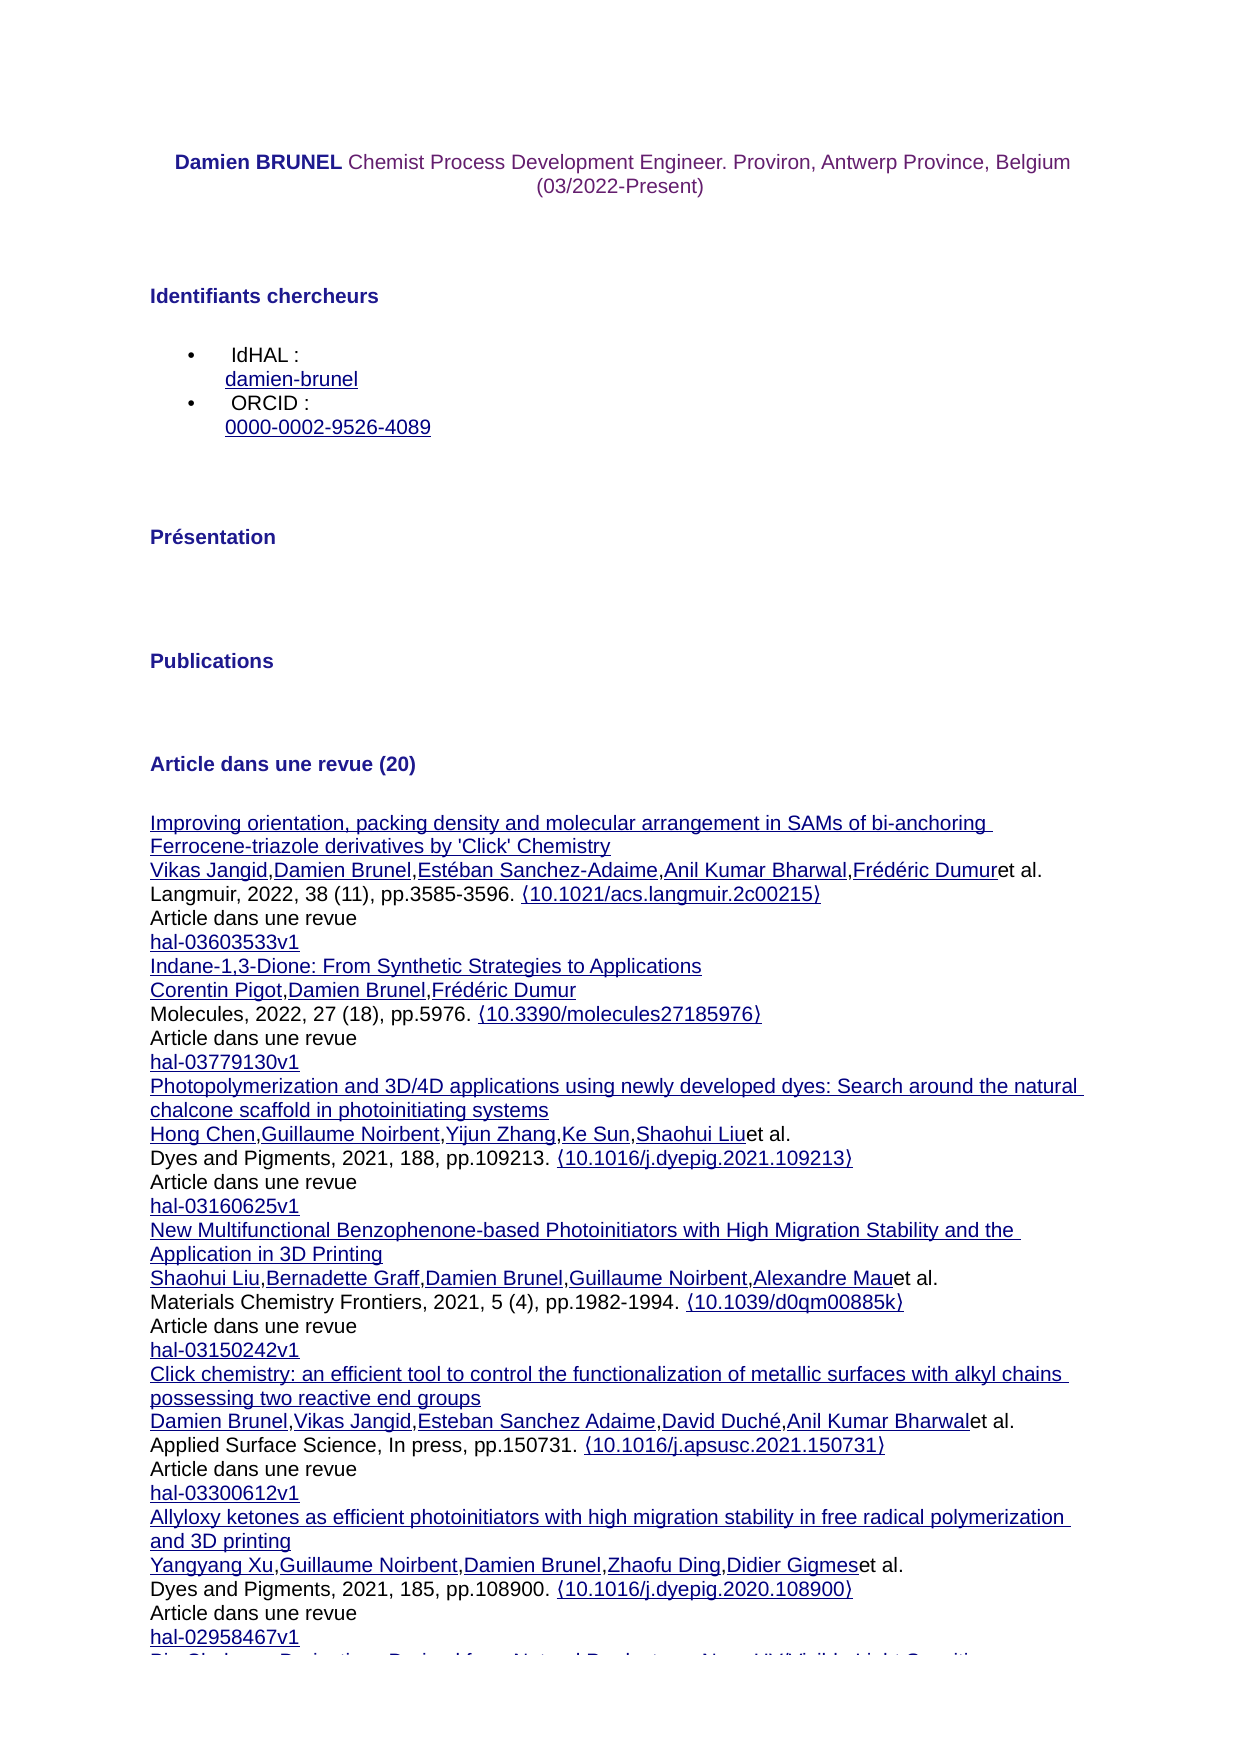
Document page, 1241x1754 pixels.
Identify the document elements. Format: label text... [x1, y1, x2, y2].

table_cell New Multifunctional Benzophenone-based Photoinitiators with High Migration Stability and the Application in 3D Printing Shaohui Liu,Bernadette Graff,Damien Brunel,Guillaume Noirbent,Alexandre Mauet al. Materials Chemistry Frontiers, 2021, 5 (4), pp.1982-1994. ⟨10.1039/d0qm00885k⟩ Article dans une revue hal-03150242v1 [150, 1218, 1090, 1361]
table_cell Click chemistry: an efficient tool to control the functionalization of metallic surfaces with alkyl chains possessing two reactive end groups Damien Brunel,Vikas Jangid,Esteban Sanchez Adaime,David Duché,Anil Kumar Bharwalet al. Applied Surface Science, In press, pp.150731. ⟨10.1016/j.apsusc.2021.150731⟩ Article dans une revue hal-03300612v1 [150, 1361, 1090, 1505]
table_cell Allyloxy ketones as efficient photoinitiators with high migration stability in free radical polymerization and 3D printing Yangyang Xu,Guillaume Noirbent,Damien Brunel,Zhaofu Ding,Didier Gigmeset al. Dyes and Pigments, 2021, 185, pp.108900. ⟨10.1016/j.dyepig.2020.108900⟩ Article dans une revue hal-02958467v1 [150, 1505, 1090, 1649]
subtitle Présentation [150, 525, 1090, 549]
table_header Improving orientation, packing density and molecular arrangement in SAMs of bi-anchoring Ferrocene-triazole derivatives by 'Click' Chemistry Vikas Jangid,Damien Brunel,Estéban Sanchez-Adaime,Anil Kumar Bharwal,Frédéric Dumuret al. Langmuir, 2022, 38 (11), pp.3585-3596. ⟨10.1021/acs.langmuir.2c00215⟩ Article dans une revue hal-03603533v1 [150, 810, 1090, 954]
subtitle Publications [150, 649, 1090, 673]
subtitle Damien BRUNEL Chemist Process Development Engineer. Proviron, Antwerp Province, Belgium (03/2022-Present) [150, 150, 1090, 198]
list 0000-0002-9526-4089 [187, 414, 1090, 438]
subtitle Identifiants chercheurs [150, 284, 1090, 308]
list IdHAL : [187, 343, 1090, 367]
subtitle Article dans une revue (20) [150, 752, 1090, 776]
list ORCID : [187, 391, 1090, 414]
table_cell Photopolymerization and 3D/4D applications using newly developed dyes: Search around the natural chalcone scaffold in photoinitiating systems Hong Chen,Guillaume Noirbent,Yijun Zhang,Ke Sun,Shaohui Liuet al. Dyes and Pigments, 2021, 188, pp.109213. ⟨10.1016/j.dyepig.2021.109213⟩ Article dans une revue hal-03160625v1 [150, 1074, 1090, 1218]
list damien-brunel [187, 367, 1090, 391]
table_cell Indane-1,3-Dione: From Synthetic Strategies to Applications Corentin Pigot,Damien Brunel,Frédéric Dumur Molecules, 2022, 27 (18), pp.5976. ⟨10.3390/molecules27185976⟩ Article dans une revue hal-03779130v1 [150, 954, 1090, 1074]
